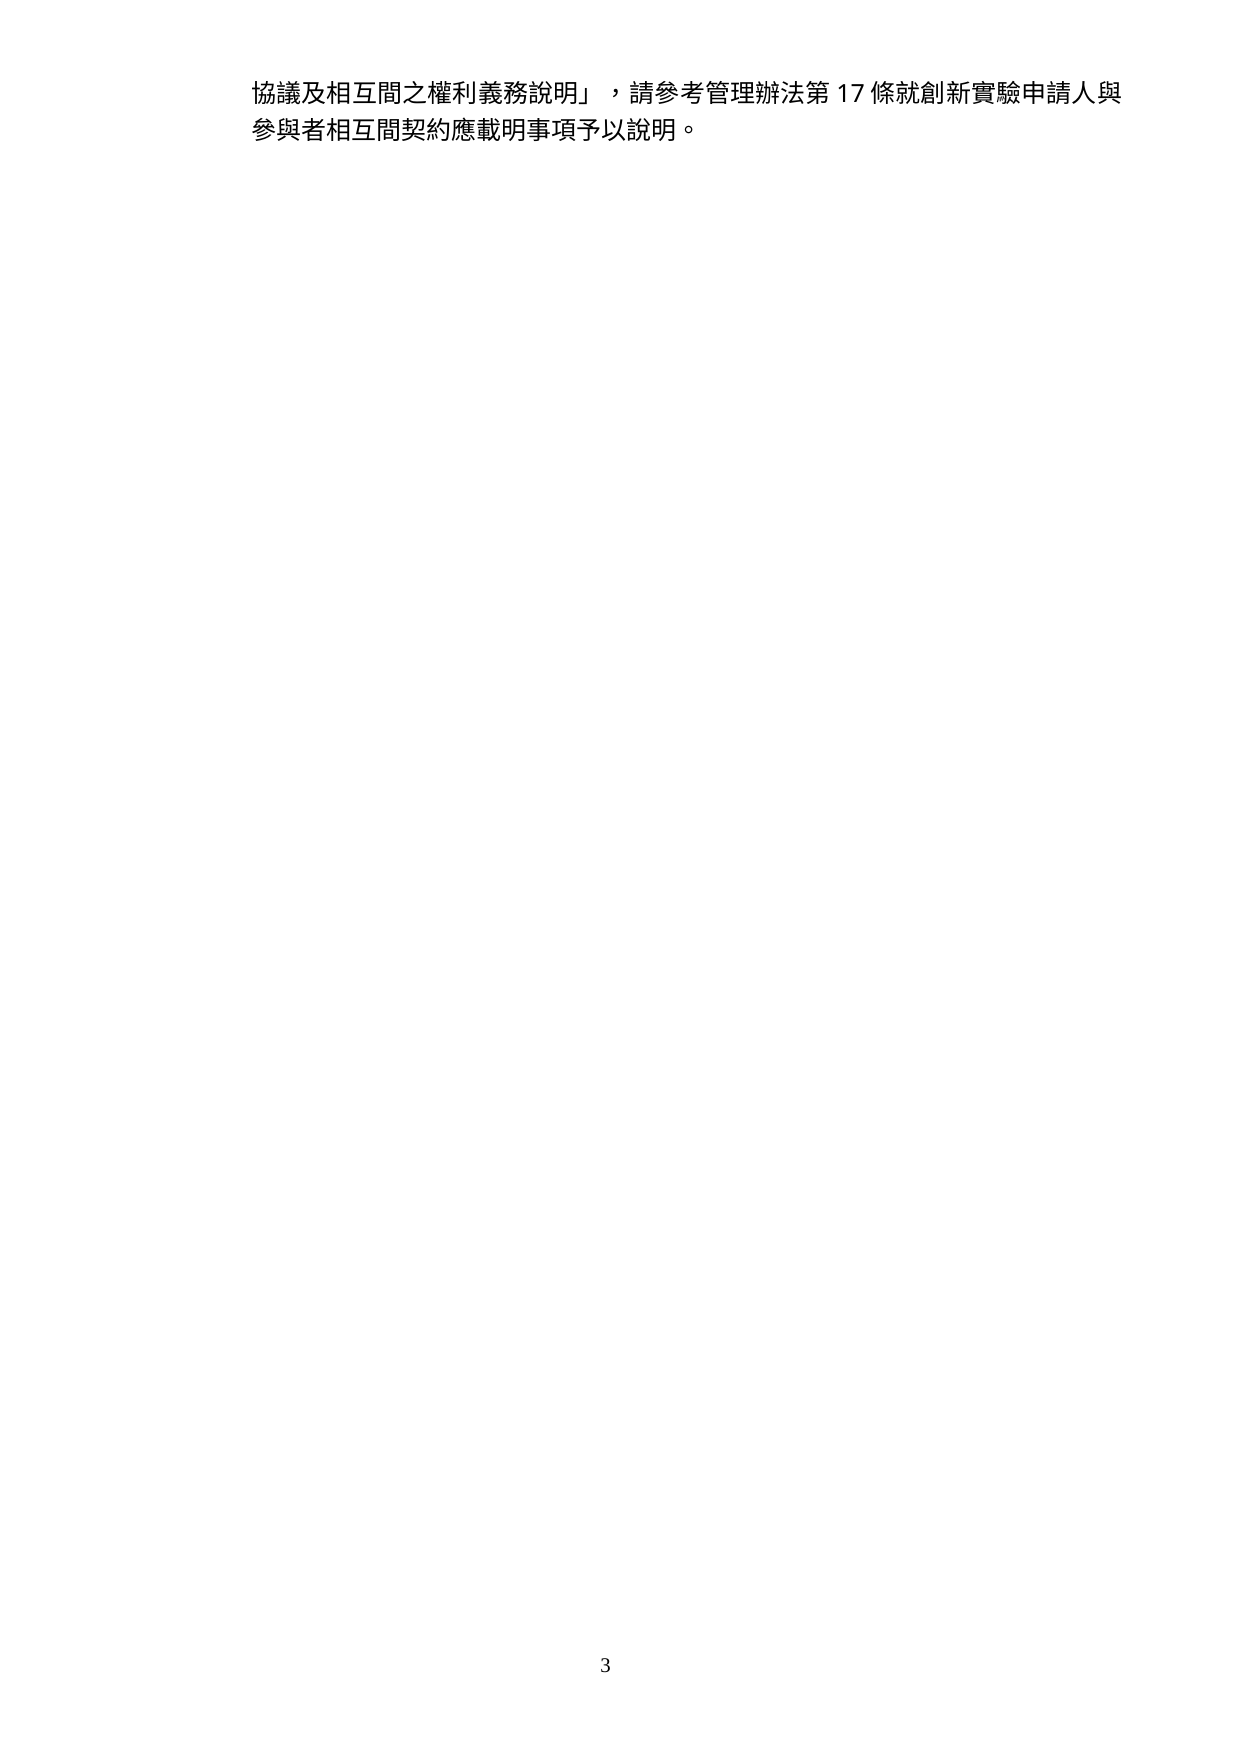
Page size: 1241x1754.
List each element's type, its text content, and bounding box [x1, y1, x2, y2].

list 協議及相互間之權利義務說明」，請參考管理辦法第17條就創新實驗申請人與參與者相互間契約應載明事項予以說明。 [162, 74, 1122, 146]
